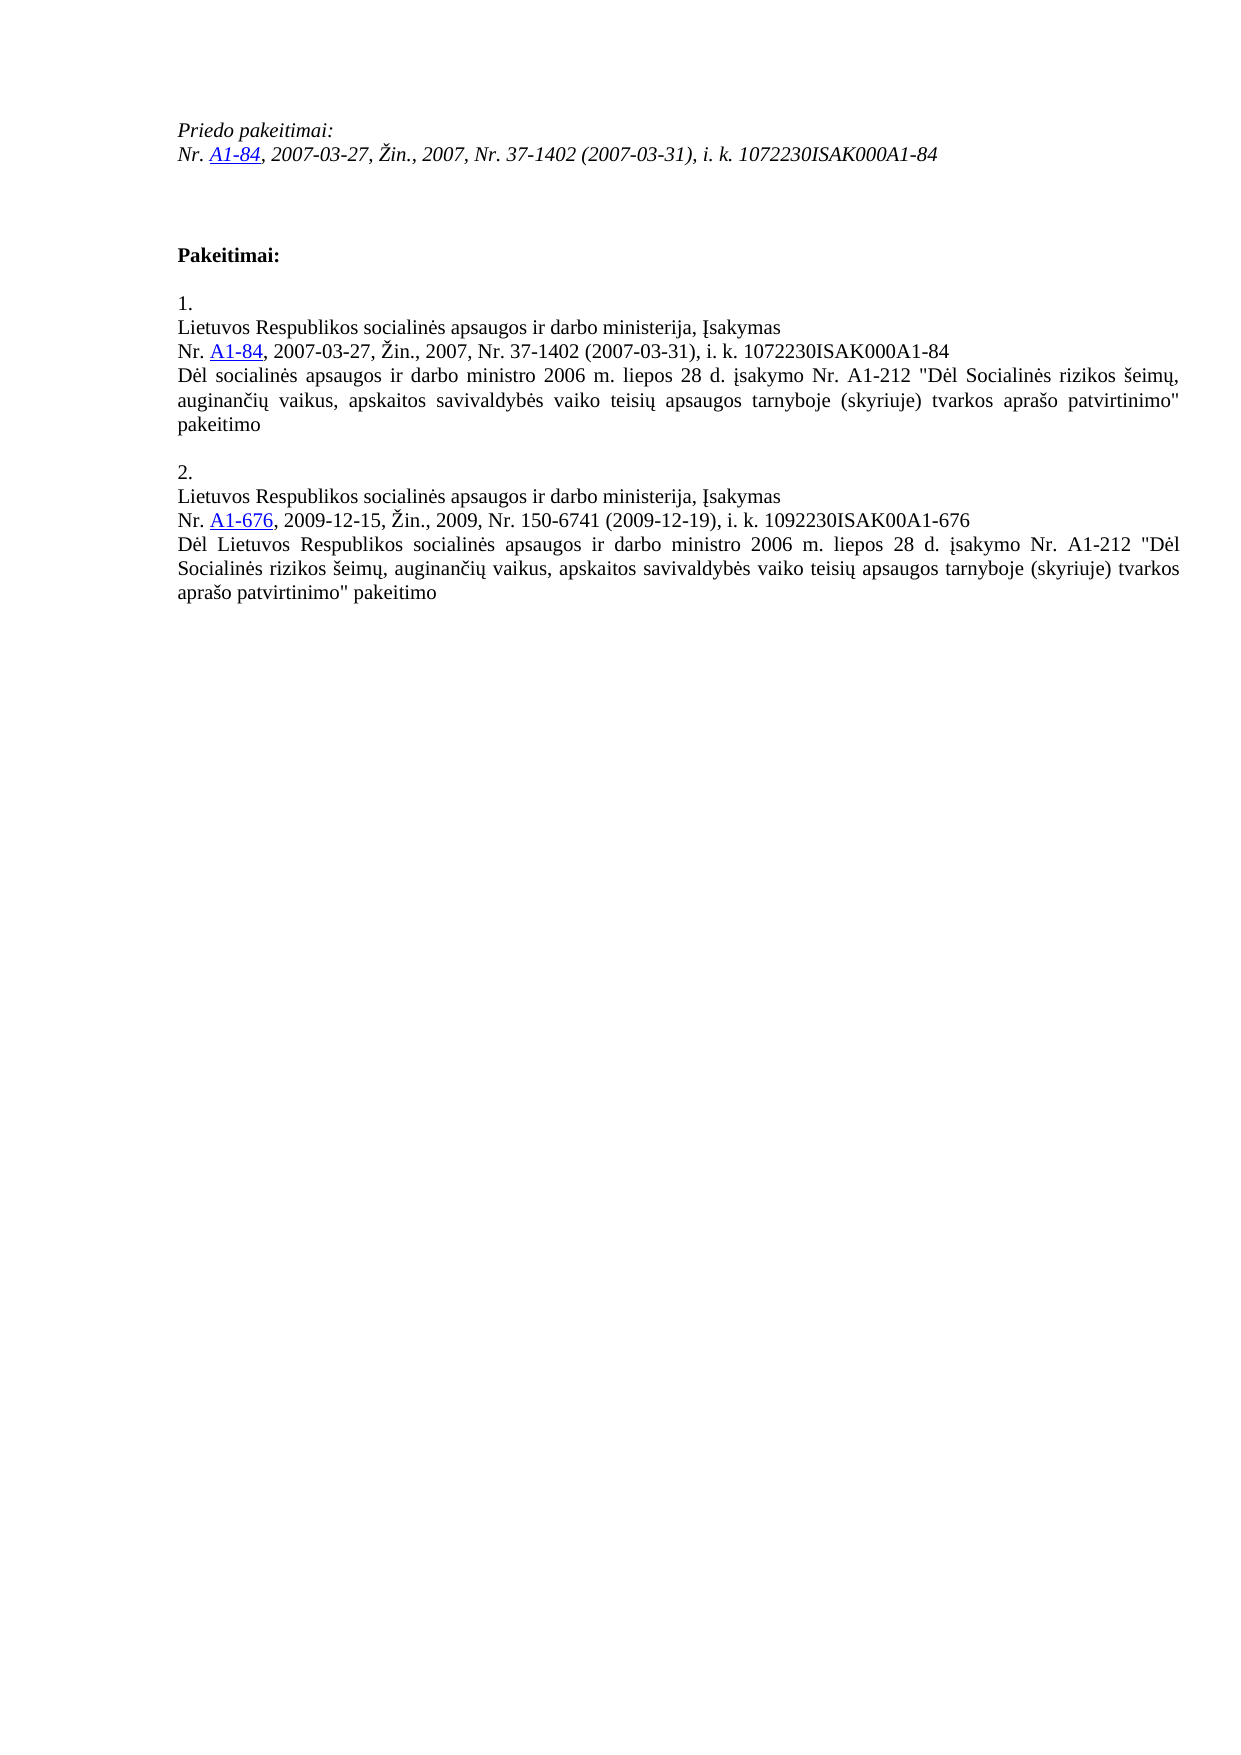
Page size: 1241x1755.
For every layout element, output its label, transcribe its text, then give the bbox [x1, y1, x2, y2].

text Lietuvos Respublikos socialinės apsaugos ir darbo ministerija, Įsakymas [177, 484, 1181, 508]
text Nr. A1-676, 2009-12-15, Žin., 2009, Nr. 150-6741 (2009-12-19), i. k. 1092230ISAK00A1-676 [177, 508, 1181, 532]
text Lietuvos Respublikos socialinės apsaugos ir darbo ministerija, Įsakymas [177, 315, 1181, 339]
text Pakeitimai: [177, 243, 1181, 267]
text 2. [177, 460, 1181, 484]
text Priedo pakeitimai: [177, 118, 1181, 142]
text Dėl socialinės apsaugos ir darbo ministro 2006 m. liepos 28 d. įsakymo Nr. A1-212 "Dėl Socialinės rizikos šeimų, auginančių vaikus, apskaitos savivaldybės vaiko teisių apsaugos tarnyboje (skyriuje) tvarkos aprašo patvirtinimo" pakeitimo [177, 363, 1181, 436]
text 1. [177, 291, 1181, 315]
text Nr. A1-84, 2007-03-27, Žin., 2007, Nr. 37-1402 (2007-03-31), i. k. 1072230ISAK000A1-84 [177, 339, 1181, 363]
text Nr. A1-84, 2007-03-27, Žin., 2007, Nr. 37-1402 (2007-03-31), i. k. 1072230ISAK000A1-84 [177, 142, 1181, 166]
text Dėl Lietuvos Respublikos socialinės apsaugos ir darbo ministro 2006 m. liepos 28 d. įsakymo Nr. A1-212 "Dėl Socialinės rizikos šeimų, auginančių vaikus, apskaitos savivaldybės vaiko teisių apsaugos tarnyboje (skyriuje) tvarkos aprašo patvirtinimo" pakeitimo [177, 532, 1181, 604]
